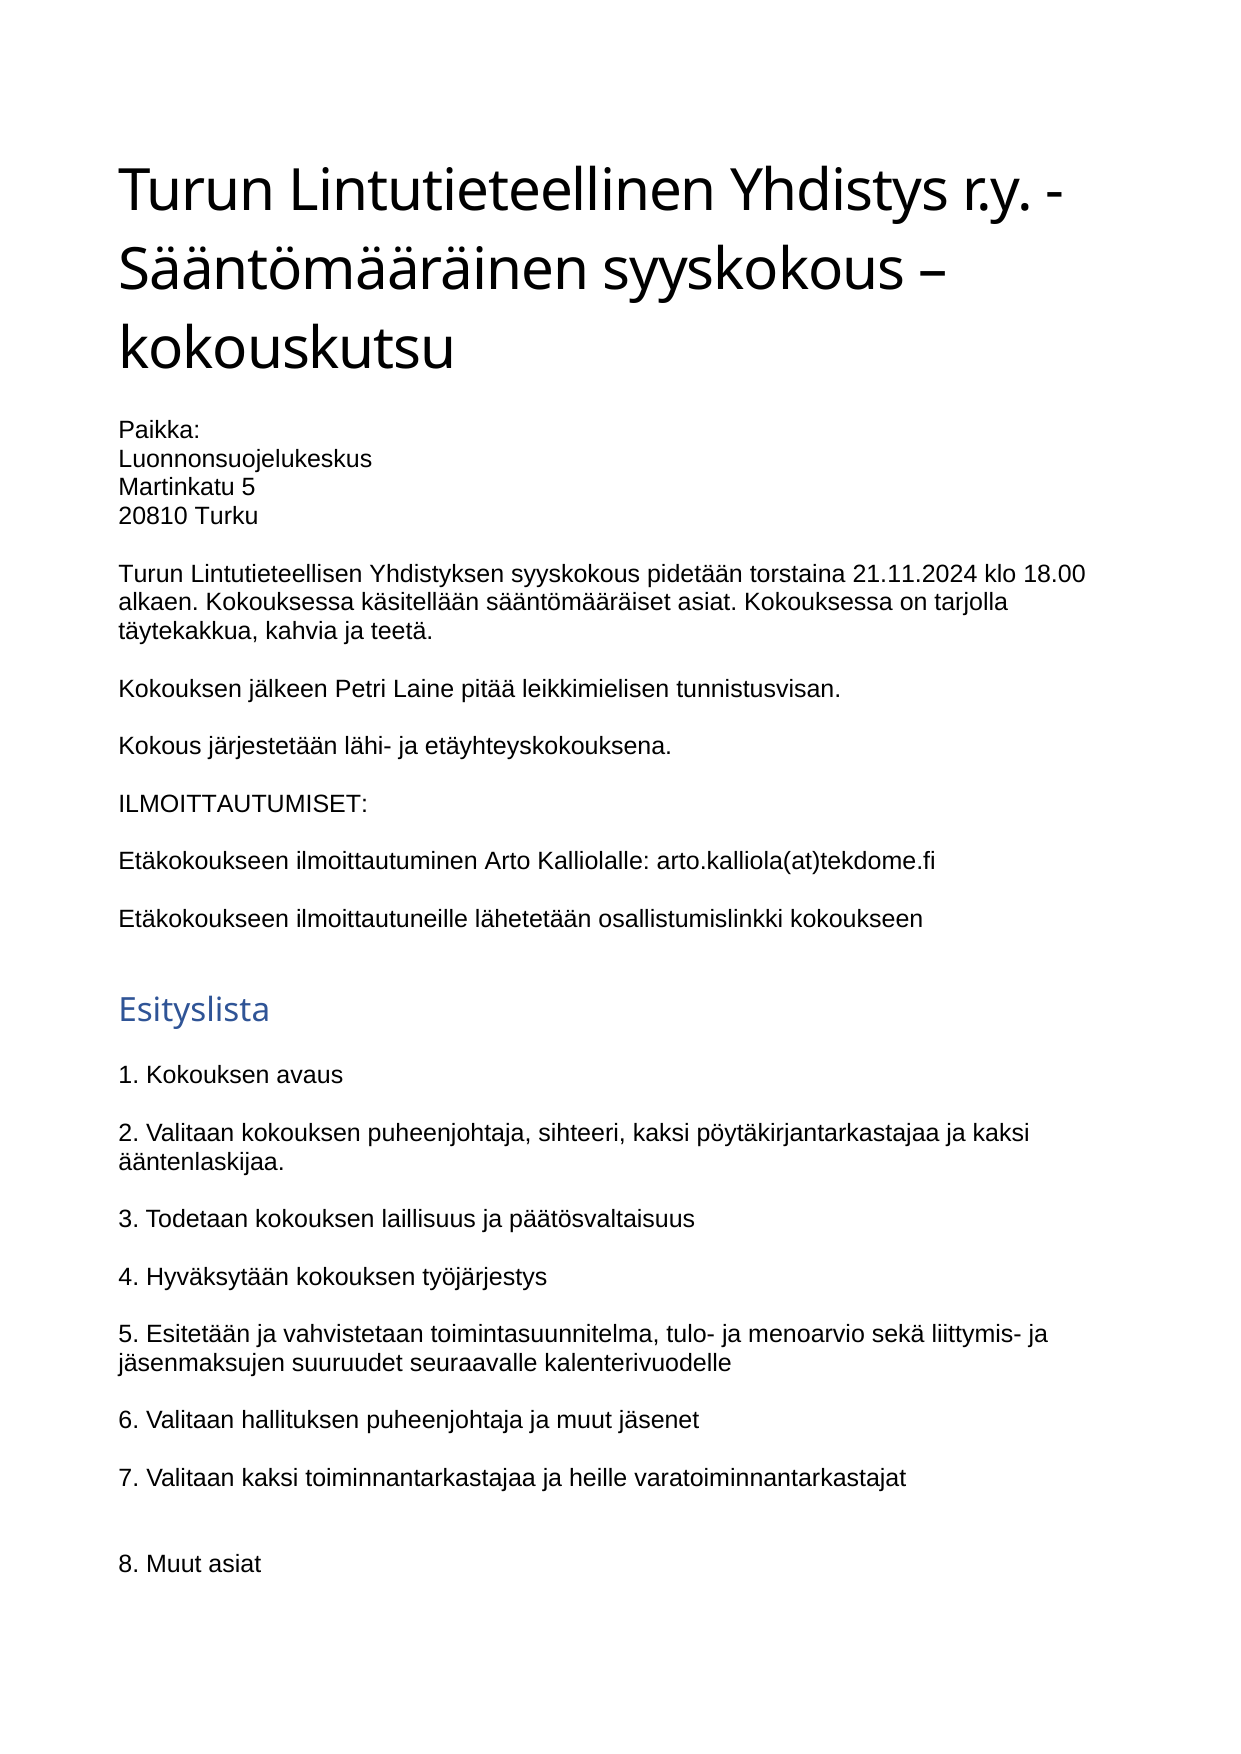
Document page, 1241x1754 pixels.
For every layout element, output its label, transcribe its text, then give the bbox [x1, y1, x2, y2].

text 1. Kokouksen avaus [118, 1060, 1122, 1089]
text Kokous järjestetään lähi- ja etäyhteyskokouksena. [118, 731, 1122, 760]
text Paikka: [118, 415, 1122, 443]
text 4. Hyväksytään kokouksen työjärjestys [118, 1261, 1122, 1290]
text 2. Valitaan kokouksen puheenjohtaja, sihteeri, kaksi pöytäkirjantarkastajaa ja kaksi ääntenlaskijaa. [118, 1118, 1122, 1175]
text 7. Valitaan kaksi toiminnantarkastajaa ja heille varatoiminnantarkastajat [118, 1463, 1122, 1491]
text ILMOITTAUTUMISET: [118, 788, 1122, 817]
text 8. Muut asiat [118, 1549, 1122, 1578]
text 3. Todetaan kokouksen laillisuus ja päätösvaltaisuus [118, 1204, 1122, 1233]
text 5. Esitetään ja vahvistetaan toimintasuunnitelma, tulo- ja menoarvio sekä liittymis- ja jäsenmaksujen suuruudet seuraavalle kalenterivuodelle [118, 1319, 1122, 1376]
text Kokouksen jälkeen Petri Laine pitää leikkimielisen tunnistusvisan. [118, 673, 1122, 702]
text Etäkokoukseen ilmoittautuneille lähetetään osallistumislinkki kokoukseen [118, 903, 1122, 932]
text Etäkokoukseen ilmoittautuminen Arto Kalliolalle: arto.kalliola(at)tekdome.fi [118, 846, 1122, 875]
text Turun Lintutieteellinen Yhdistys r.y. -Sääntömääräinen syyskokous – kokouskutsu [118, 148, 1122, 386]
text Luonnonsuojelukeskus [118, 443, 1122, 472]
subtitle Esityslista [118, 986, 1122, 1031]
text 20810 Turku [118, 501, 1122, 530]
text 6. Valitaan hallituksen puheenjohtaja ja muut jäsenet [118, 1405, 1122, 1434]
text Turun Lintutieteellisen Yhdistyksen syyskokous pidetään torstaina 21.11.2024 klo 18.00 alkaen. Kokouksessa käsitellään sääntömääräiset asiat. Kokouksessa on tarjolla täytekakkua, kahvia ja teetä. [118, 558, 1122, 645]
text Martinkatu 5 [118, 472, 1122, 501]
